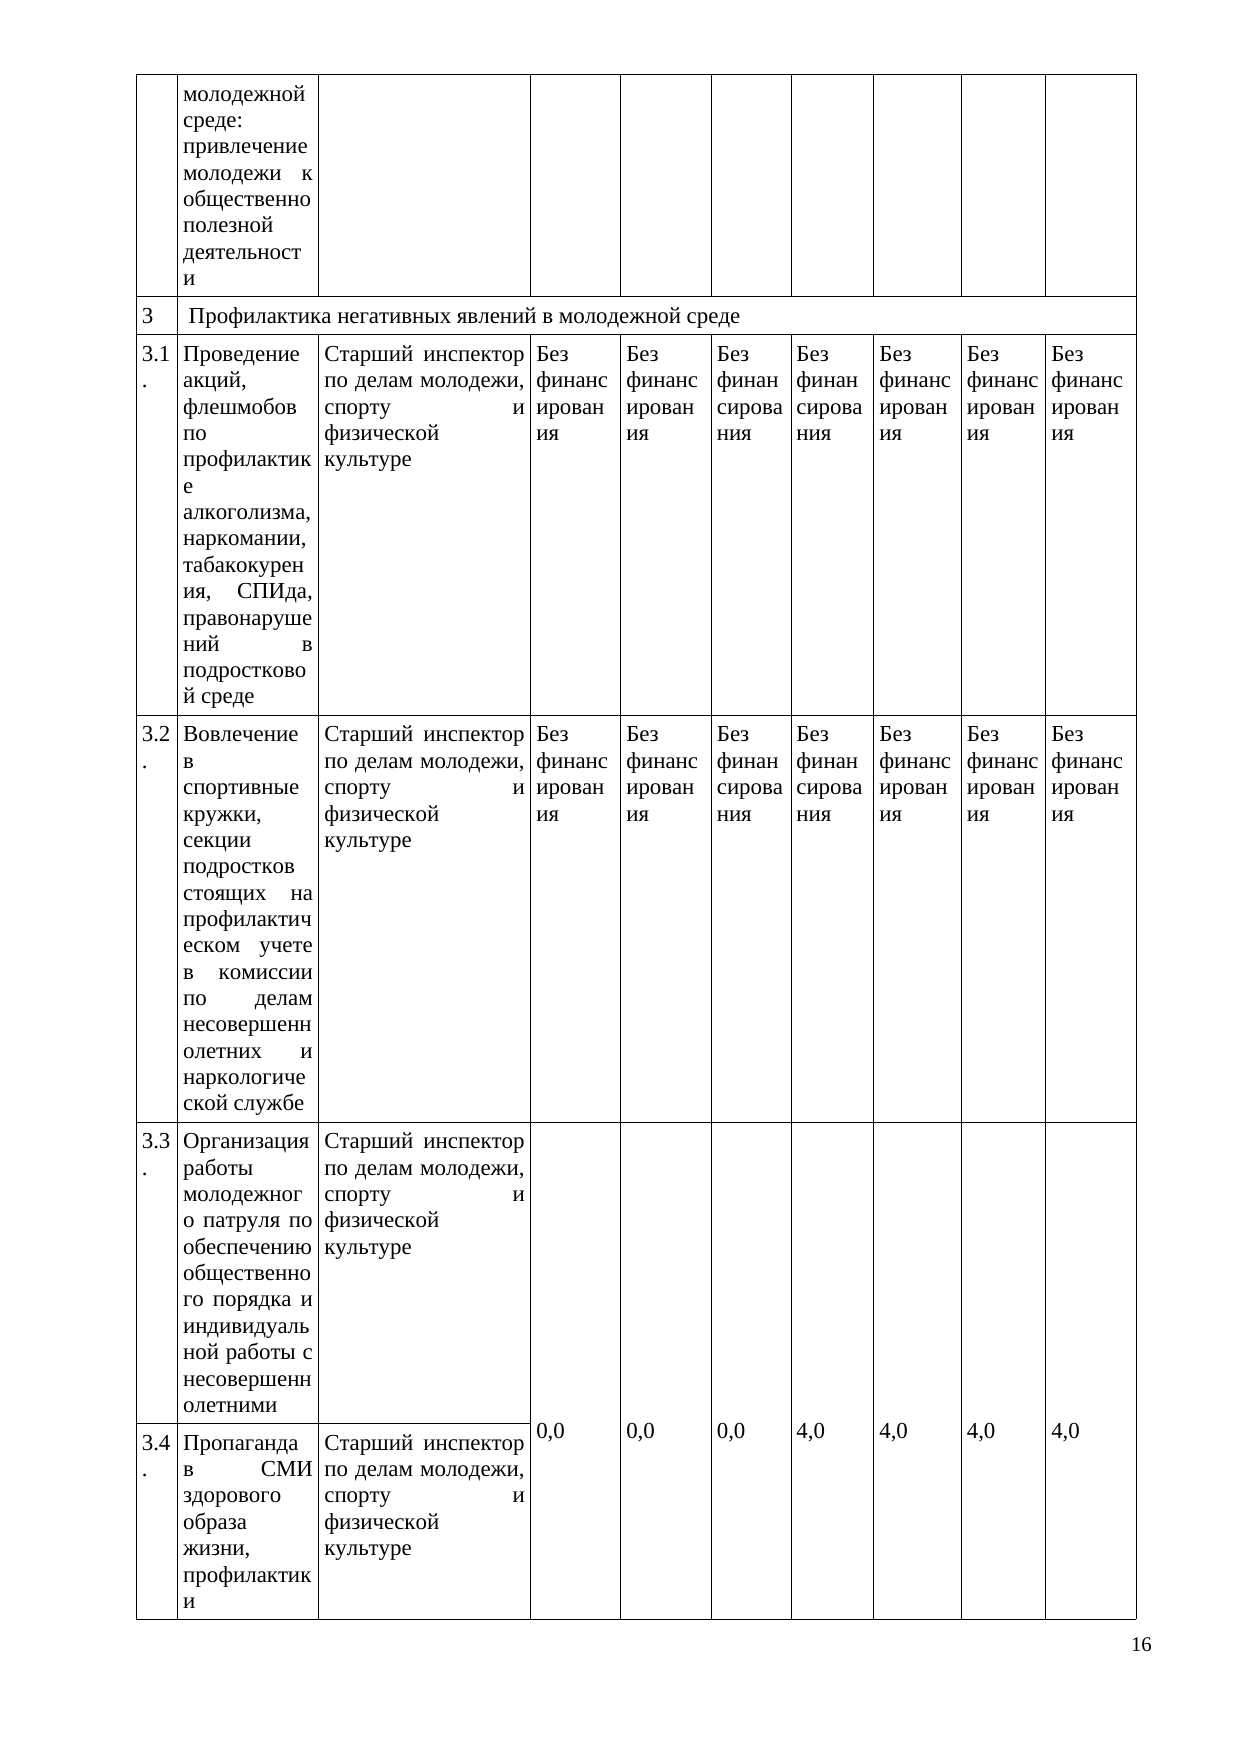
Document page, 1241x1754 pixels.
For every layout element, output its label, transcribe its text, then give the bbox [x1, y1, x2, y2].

table_cell [531, 75, 620, 296]
table_cell [621, 75, 711, 296]
table_cell 3.1. [137, 335, 177, 715]
table_cell Пропаганда в СМИ здорового образа жизни, профилактики [178, 1424, 318, 1619]
table_cell Без финансирования [792, 716, 873, 1122]
table_cell 4,0 [1046, 1123, 1136, 1619]
table_cell Проведение акций, флешмобов по профилактике алкоголизма, наркомании, табакокурения, СПИда, правонарушений в подростковой среде [178, 335, 318, 715]
table_cell 0,0 [531, 1123, 620, 1619]
table_cell [137, 75, 177, 296]
table_cell Без финансирования [962, 716, 1045, 1122]
table_cell Старший инспектор по делам молодежи, спорту и физической культуре [319, 716, 530, 1122]
table_cell Вовлечение в спортивные кружки, секции подростков стоящих на профилактическом учете в комиссии по делам несовершеннолетних и наркологической службе [178, 716, 318, 1122]
table_cell Без финансирования [621, 716, 711, 1122]
table_cell Без финансирования [962, 335, 1045, 715]
table_cell [792, 75, 873, 296]
table_cell 3 [137, 297, 177, 334]
table_cell Организация работы молодежного патруля по обеспечению общественного порядка и индивидуальной работы с несовершеннолетними [178, 1123, 318, 1423]
table_cell Без финансирования [531, 716, 620, 1122]
table_cell [874, 75, 961, 296]
table_cell Без финансирования [621, 335, 711, 715]
table_cell Без финансирования [874, 335, 961, 715]
table_cell 3.3. [137, 1123, 177, 1423]
table_cell Старший инспектор по делам молодежи, спорту и физической культуре [319, 1424, 530, 1619]
table_cell 4,0 [792, 1123, 873, 1619]
table_cell Старший инспектор по делам молодежи, спорту и физической культуре [319, 1123, 530, 1423]
table_cell 4,0 [962, 1123, 1045, 1619]
table_cell Старший инспектор по делам молодежи, спорту и физической культуре [319, 335, 530, 715]
table_cell [712, 75, 791, 296]
table_cell 3.4. [137, 1424, 177, 1619]
table_cell Без финансирования [712, 335, 791, 715]
table_cell [319, 75, 530, 296]
table_cell Профилактика негативных явлений в молодежной среде [178, 297, 1136, 334]
table_cell 3.2. [137, 716, 177, 1122]
table_cell Без финансирования [792, 335, 873, 715]
table_cell [1046, 75, 1136, 296]
table_cell Без финансирования [874, 716, 961, 1122]
table_cell Без финансирования [1046, 716, 1136, 1122]
table_cell 4,0 [874, 1123, 961, 1619]
table_cell [962, 75, 1045, 296]
table_cell Без финансирования [1046, 335, 1136, 715]
table_cell 0,0 [621, 1123, 711, 1619]
table_cell Без финансирования [531, 335, 620, 715]
table_cell молодежной среде: привлечение молодежи к общественно полезной деятельности [178, 75, 318, 296]
table_cell Без финансирования [712, 716, 791, 1122]
table_cell 0,0 [712, 1123, 791, 1619]
